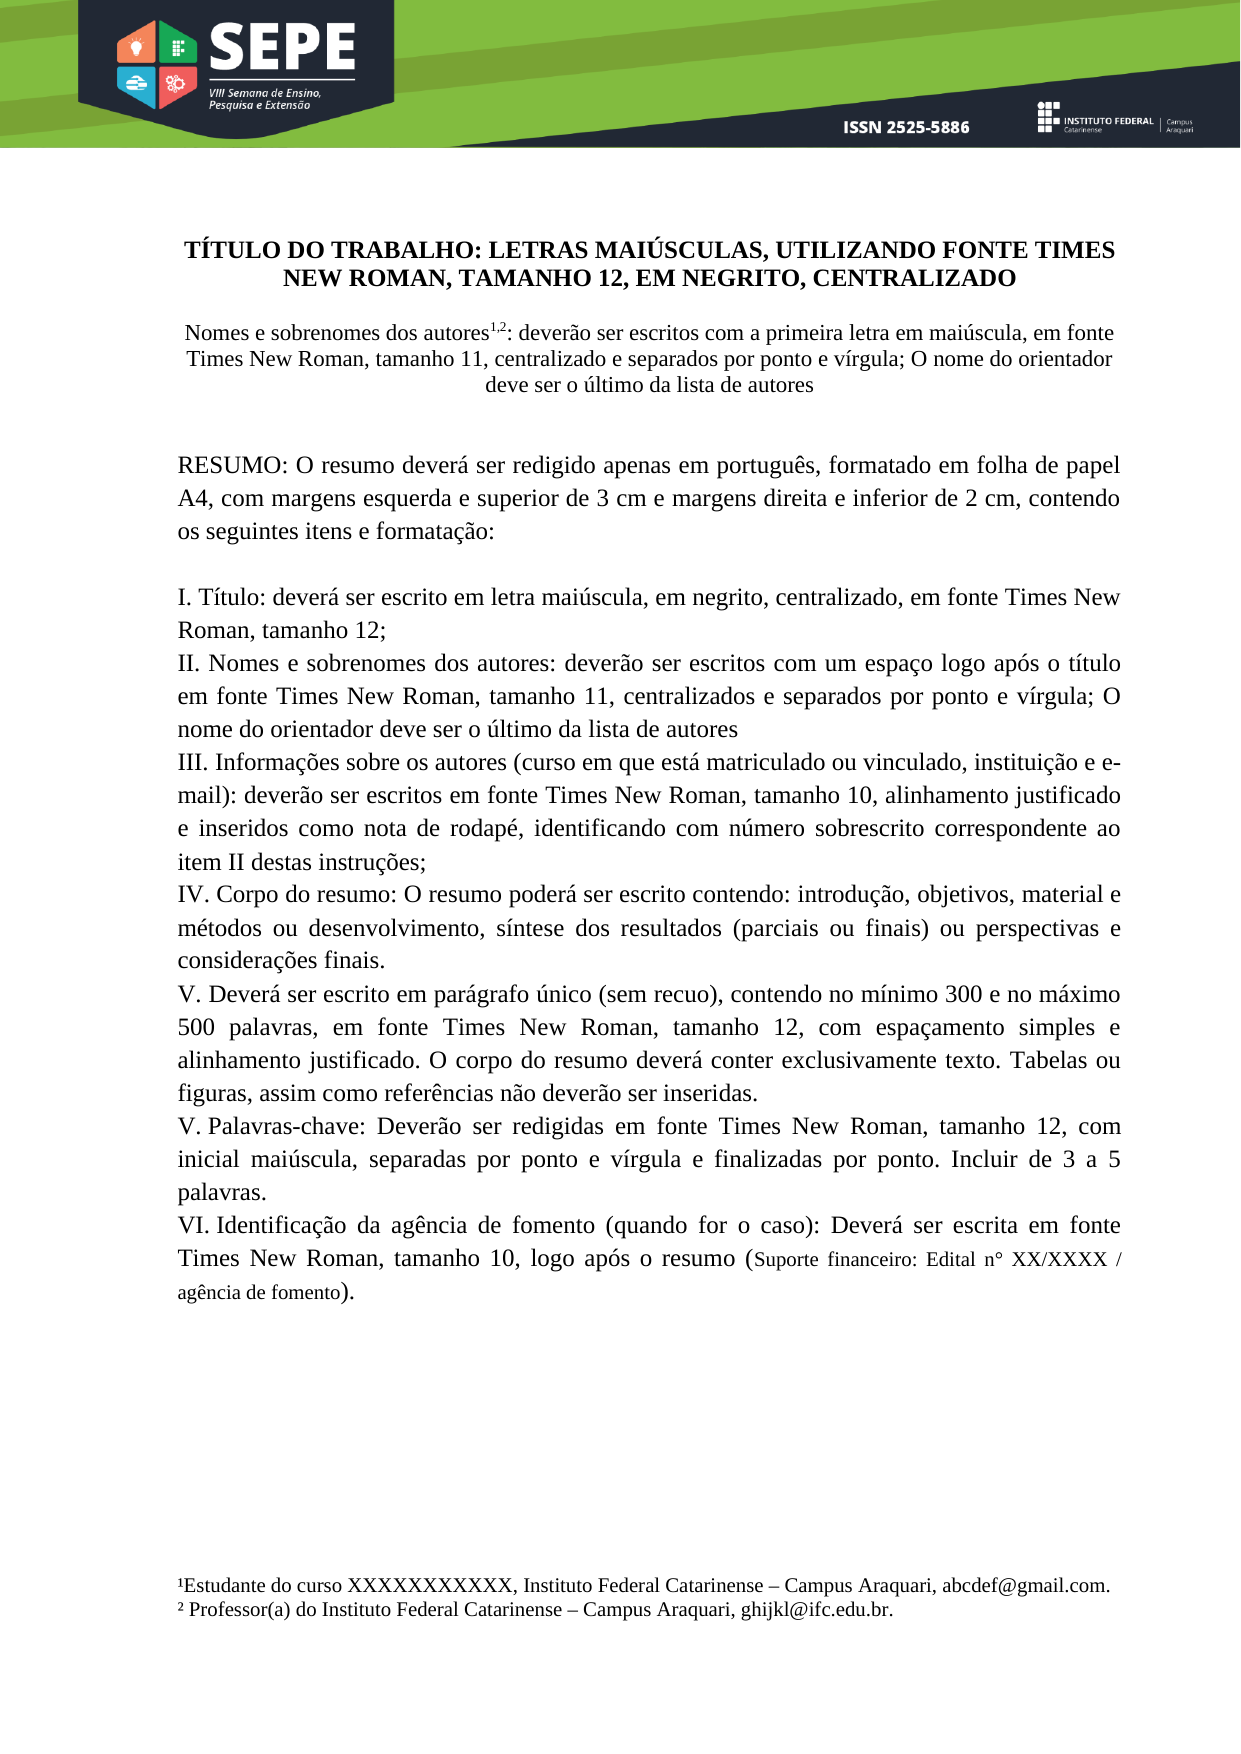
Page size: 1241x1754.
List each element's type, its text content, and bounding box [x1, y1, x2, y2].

text V. Palavras-chave: Deverão ser redigidas em fonte Times New Roman, tamanho 12, com inicial maiúscula, separadas por ponto e vírgula e finalizadas por ponto. Incluir de 3 a 5 palavras. [177, 1111, 1122, 1206]
text V. Deverá ser escrito em parágrafo único (sem recuo), contendo no mínimo 300 e no máximo 500 palavras, em fonte Times New Roman, tamanho 12, com espaçamento simples e alinhamento justificado. O corpo do resumo deverá conter exclusivamente texto. Tabelas ou figuras, assim como referências não deverão ser inseridas. [177, 979, 1122, 1106]
text Nomes e sobrenomes dos autores1,2: deverão ser escritos com a primeira letra em maiúscula, em fonte Times New Roman, tamanho 11, centralizado e separados por ponto e vírgula; O nome do orientador deve ser o último da lista de autores [177, 318, 1122, 398]
text RESUMO: O resumo deverá ser redigido apenas em português, formatado em folha de papel A4, com margens esquerda e superior de 3 cm e margens direita e inferior de 2 cm, contendo os seguintes itens e formatação: [177, 450, 1122, 545]
text III. Informações sobre os autores (curso em que está matriculado ou vinculado, instituição e e-mail): deverão ser escritos em fonte Times New Roman, tamanho 10, alinhamento justificado e inseridos como nota de rodapé, identificando com número sobrescrito correspondente ao item II destas instruções; [177, 747, 1122, 875]
picture [0, 0, 1241, 148]
text VI. Identificação da agência de fomento (quando for o caso): Deverá ser escrita em fonte Times New Roman, tamanho 10, logo após o resumo (Suporte financeiro: Edital n° XX/XXXX / agência de fomento). [177, 1210, 1122, 1304]
text IV. Corpo do resumo: O resumo poderá ser escrito contendo: introdução, objetivos, material e métodos ou desenvolvimento, síntese dos resultados (parciais ou finais) ou perspectivas e considerações finais. [177, 879, 1122, 974]
text II. Nomes e sobrenomes dos autores: deverão ser escritos com um espaço logo após o título em fonte Times New Roman, tamanho 11, centralizados e separados por ponto e vírgula; O nome do orientador deve ser o último da lista de autores [177, 648, 1122, 743]
text I. Título: deverá ser escrito em letra maiúscula, em negrito, centralizado, em fonte Times New Roman, tamanho 12; [177, 582, 1122, 644]
text TÍTULO DO TRABALHO: LETRAS MAIÚSCULAS, UTILIZANDO FONTE TIMES NEW ROMAN, TAMANHO 12, EM NEGRITO, CENTRALIZADO [178, 235, 1122, 292]
